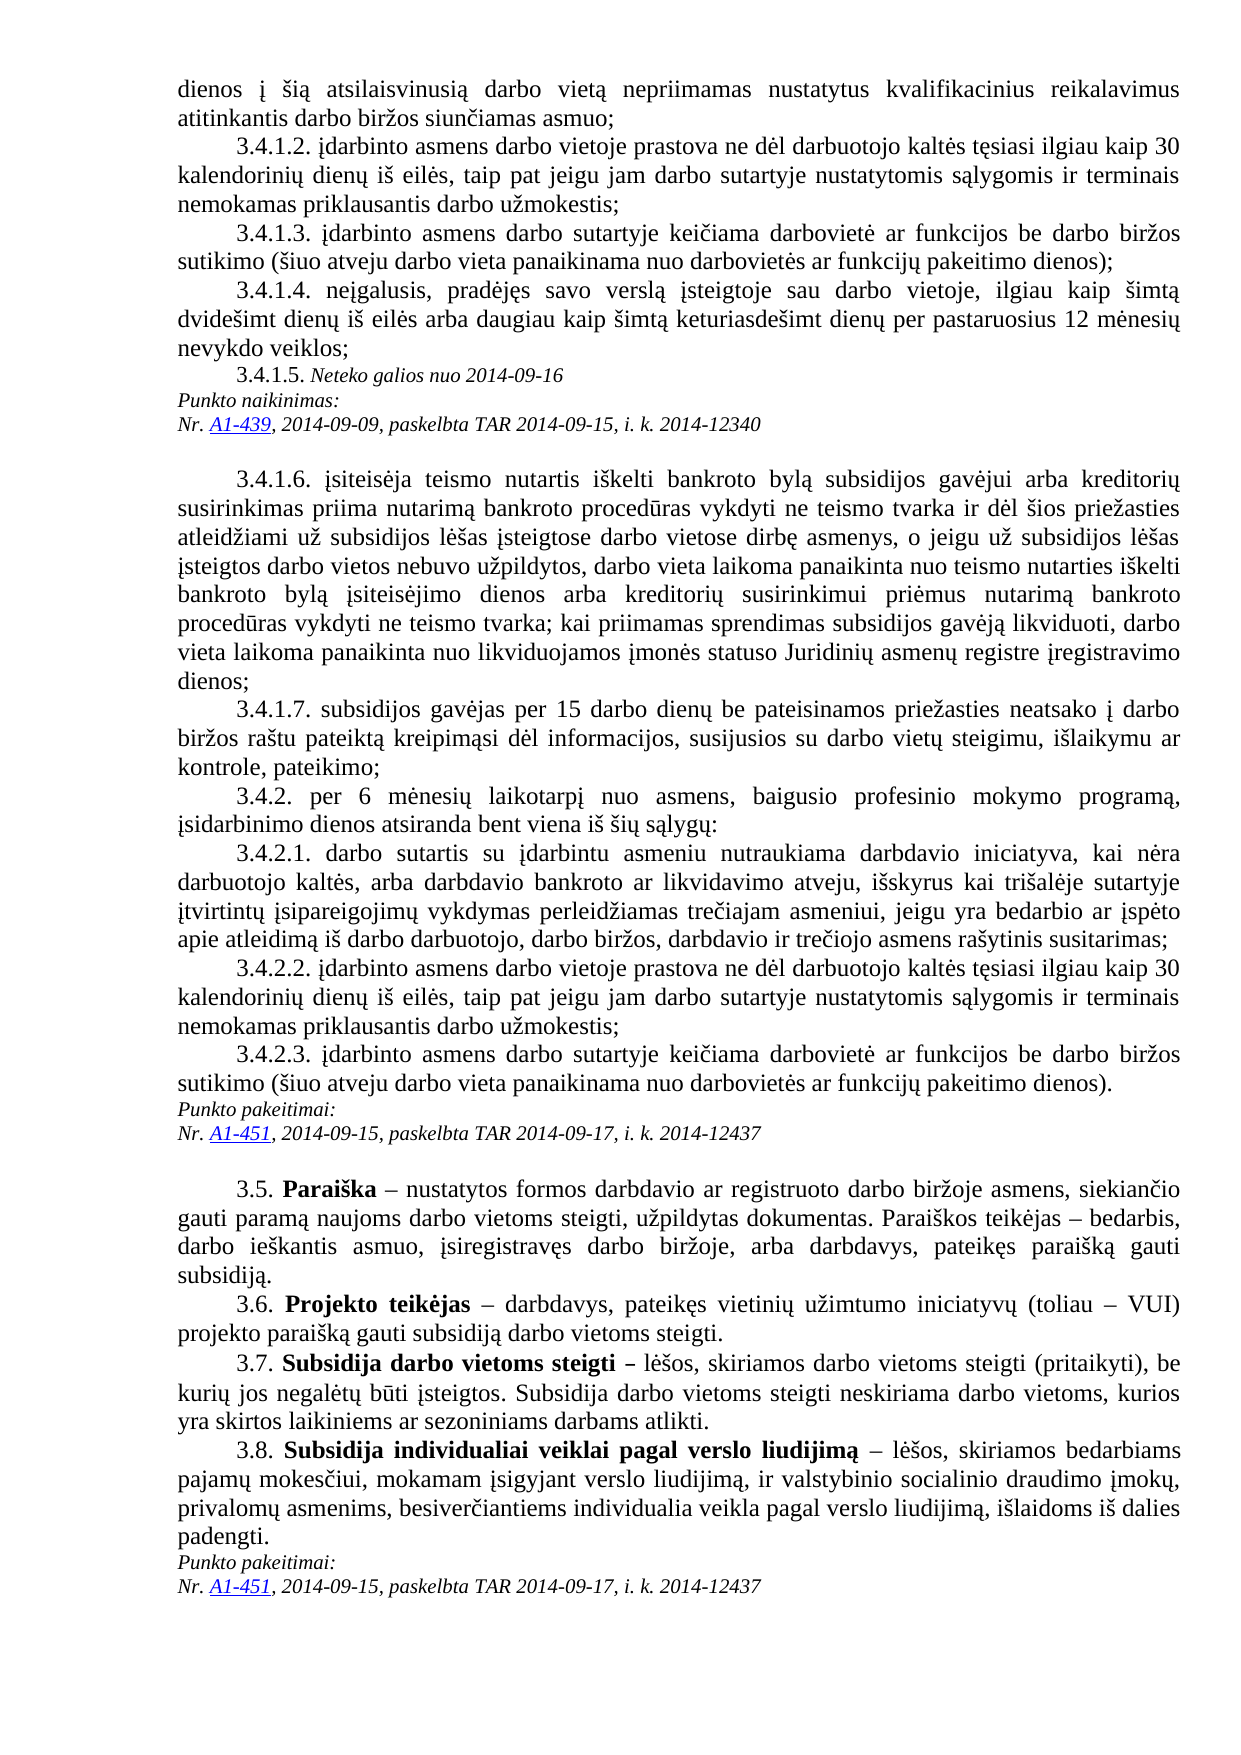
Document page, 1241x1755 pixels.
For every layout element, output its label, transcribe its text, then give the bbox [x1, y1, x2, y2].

text 3.4.1.2. įdarbinto asmens darbo vietoje prastova ne dėl darbuotojo kaltės tęsiasi ilgiau kaip 30 kalendorinių dienų iš eilės, taip pat jeigu jam darbo sutartyje nustatytomis sąlygomis ir terminais nemokamas priklausantis darbo užmokestis; [177, 131, 1181, 218]
text 3.4.1.5. Neteko galios nuo 2014-09-16 [177, 361, 1181, 388]
text Punkto naikinimas: [177, 388, 1181, 412]
text Punkto pakeitimai: [177, 1097, 1181, 1121]
text 3.4.1.4. neįgalusis, pradėjęs savo verslą įsteigtoje sau darbo vietoje, ilgiau kaip šimtą dvidešimt dienų iš eilės arba daugiau kaip šimtą keturiasdešimt dienų per pastaruosius 12 mėnesių nevykdo veiklos; [177, 275, 1181, 361]
text 3.4.2.2. įdarbinto asmens darbo vietoje prastova ne dėl darbuotojo kaltės tęsiasi ilgiau kaip 30 kalendorinių dienų iš eilės, taip pat jeigu jam darbo sutartyje nustatytomis sąlygomis ir terminais nemokamas priklausantis darbo užmokestis; [177, 953, 1181, 1039]
text Nr. A1-439, 2014-09-09, paskelbta TAR 2014-09-15, i. k. 2014-12340 [177, 412, 1181, 436]
text 3.6. Projekto teikėjas – darbdavys, pateikęs vietinių užimtumo iniciatyvų (toliau – VUI) projekto paraišką gauti subsidiją darbo vietoms steigti. [177, 1289, 1181, 1346]
text 3.4.1.6. įsiteisėja teismo nutartis iškelti bankroto bylą subsidijos gavėjui arba kreditorių susirinkimas priima nutarimą bankroto procedūras vykdyti ne teismo tvarka ir dėl šios priežasties atleidžiami už subsidijos lėšas įsteigtose darbo vietose dirbę asmenys, o jeigu už subsidijos lėšas įsteigtos darbo vietos nebuvo užpildytos, darbo vieta laikoma panaikinta nuo teismo nutarties iškelti bankroto bylą įsiteisėjimo dienos arba kreditorių susirinkimui priėmus nutarimą bankroto procedūras vykdyti ne teismo tvarka; kai priimamas sprendimas subsidijos gavėją likviduoti, darbo vieta laikoma panaikinta nuo likviduojamos įmonės statuso Juridinių asmenų registre įregistravimo dienos; [177, 464, 1181, 694]
text 3.4.2.3. įdarbinto asmens darbo sutartyje keičiama darbovietė ar funkcijos be darbo biržos sutikimo (šiuo atveju darbo vieta panaikinama nuo darbovietės ar funkcijų pakeitimo dienos). [177, 1039, 1181, 1097]
text 3.4.1.7. subsidijos gavėjas per 15 darbo dienų be pateisinamos priežasties neatsako į darbo biržos raštu pateiktą kreipimąsi dėl informacijos, susijusios su darbo vietų steigimu, išlaikymu ar kontrole, pateikimo; [177, 694, 1181, 781]
text 3.4.2. per 6 mėnesių laikotarpį nuo asmens, baigusio profesinio mokymo programą, įsidarbinimo dienos atsiranda bent viena iš šių sąlygų: [177, 781, 1181, 838]
text 3.5. Paraiška – nustatytos formos darbdavio ar registruoto darbo biržoje asmens, siekiančio gauti paramą naujoms darbo vietoms steigti, užpildytas dokumentas. Paraiškos teikėjas – bedarbis, darbo ieškantis asmuo, įsiregistravęs darbo biržoje, arba darbdavys, pateikęs paraišką gauti subsidiją. [177, 1174, 1181, 1289]
text 3.8. Subsidija individualiai veiklai pagal verslo liudijimą – lėšos, skiriamos bedarbiams pajamų mokesčiui, mokamam įsigyjant verslo liudijimą, ir valstybinio socialinio draudimo įmokų, privalomų asmenims, besiverčiantiems individualia veikla pagal verslo liudijimą, išlaidoms iš dalies padengti. [177, 1435, 1181, 1550]
text 3.4.2.1. darbo sutartis su įdarbintu asmeniu nutraukiama darbdavio iniciatyva, kai nėra darbuotojo kaltės, arba darbdavio bankroto ar likvidavimo atveju, išskyrus kai trišalėje sutartyje įtvirtintų įsipareigojimų vykdymas perleidžiamas trečiajam asmeniui, jeigu yra bedarbio ar įspėto apie atleidimą iš darbo darbuotojo, darbo biržos, darbdavio ir trečiojo asmens rašytinis susitarimas; [177, 838, 1181, 953]
text 3.4.1.3. įdarbinto asmens darbo sutartyje keičiama darbovietė ar funkcijos be darbo biržos sutikimo (šiuo atveju darbo vieta panaikinama nuo darbovietės ar funkcijų pakeitimo dienos); [177, 218, 1181, 275]
text Nr. A1-451, 2014-09-15, paskelbta TAR 2014-09-17, i. k. 2014-12437 [177, 1574, 1181, 1598]
text 3.7. Subsidija darbo vietoms steigti – lėšos, skiriamos darbo vietoms steigti (pritaikyti), be kurių jos negalėtų būti įsteigtos. Subsidija darbo vietoms steigti neskiriama darbo vietoms, kurios yra skirtos laikiniems ar sezoniniams darbams atlikti. [177, 1346, 1181, 1435]
text Nr. A1-451, 2014-09-15, paskelbta TAR 2014-09-17, i. k. 2014-12437 [177, 1121, 1181, 1145]
text dienos į šią atsilaisvinusią darbo vietą nepriimamas nustatytus kvalifikacinius reikalavimus atitinkantis darbo biržos siunčiamas asmuo; [177, 74, 1181, 131]
text Punkto pakeitimai: [177, 1550, 1181, 1574]
